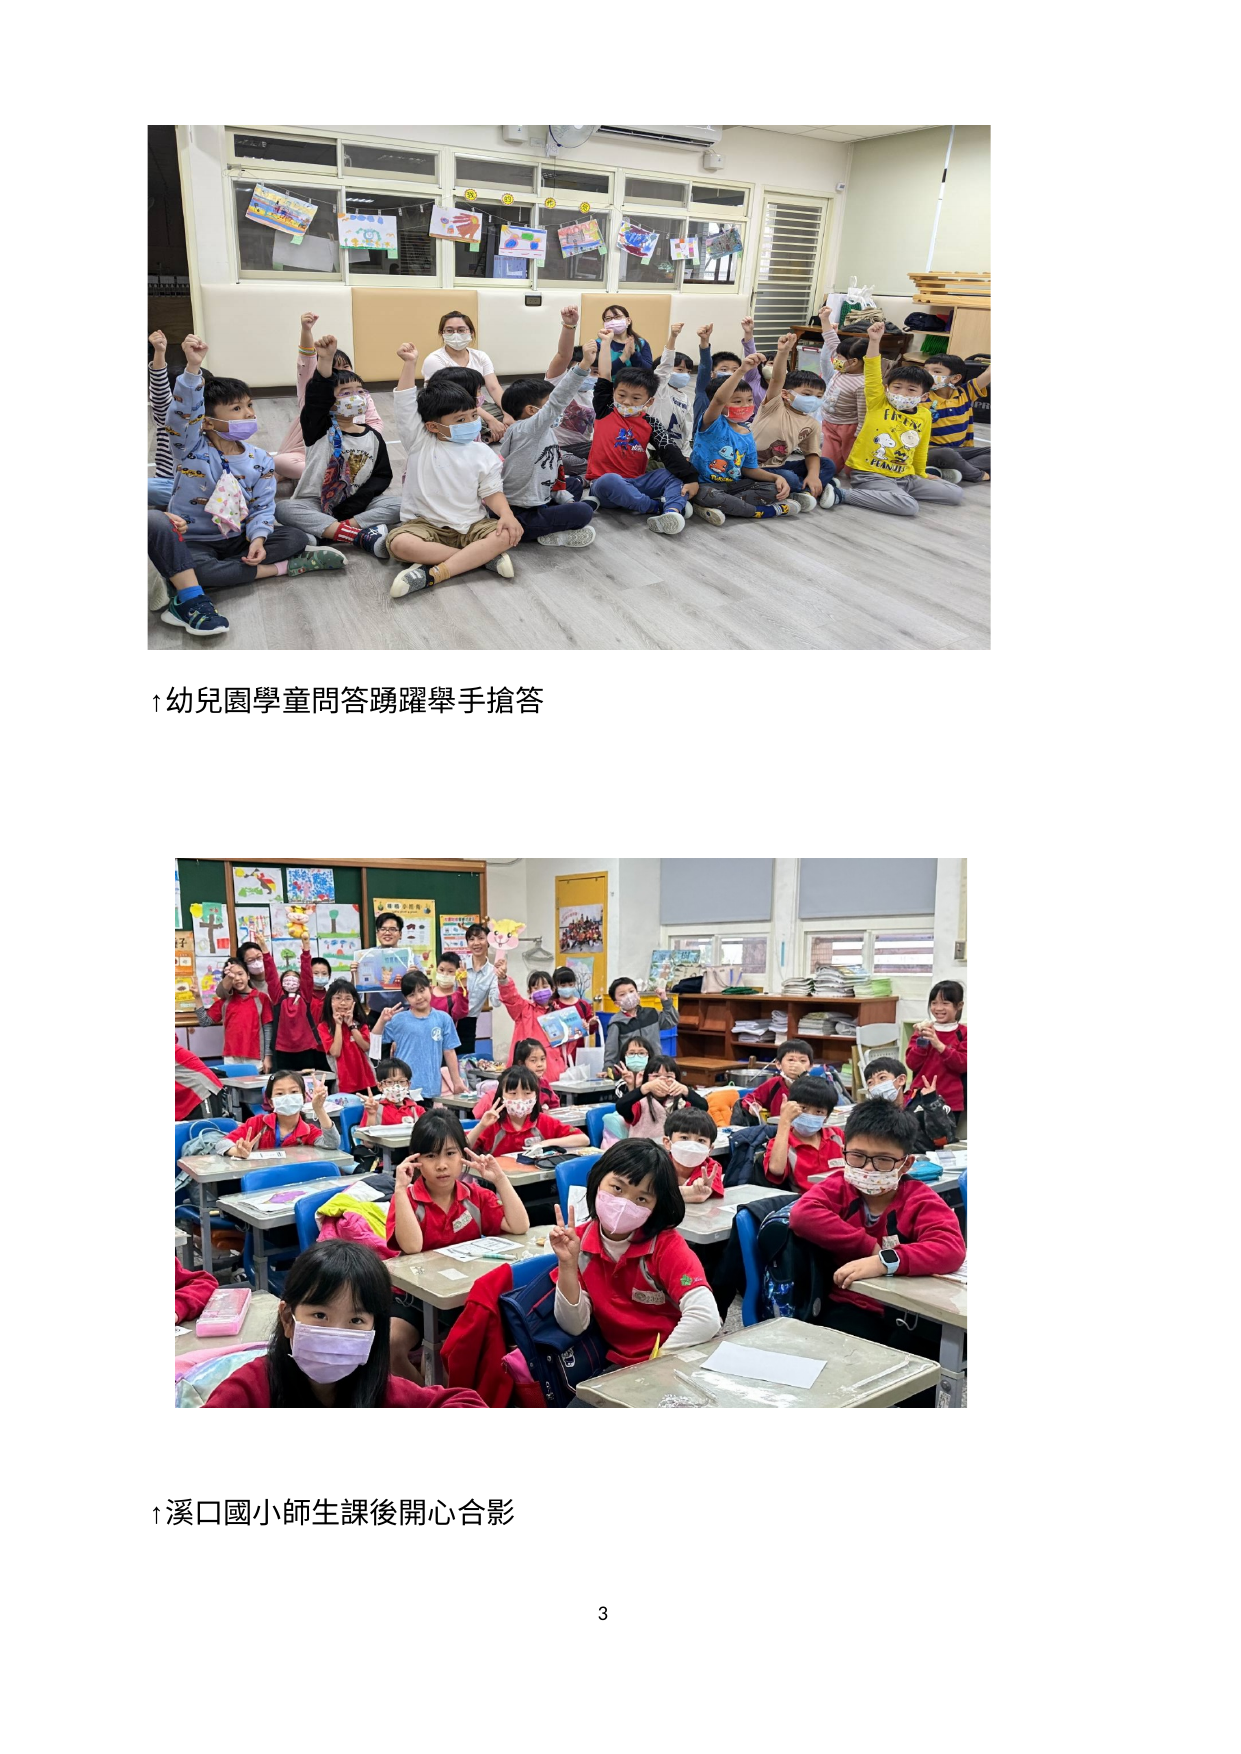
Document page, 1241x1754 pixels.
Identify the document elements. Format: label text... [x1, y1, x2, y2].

text ↑溪口國小師生課後開心合影 [148, 844, 1057, 1532]
text ↑幼兒園學童問答踴躍舉手搶答 [148, 94, 1057, 719]
